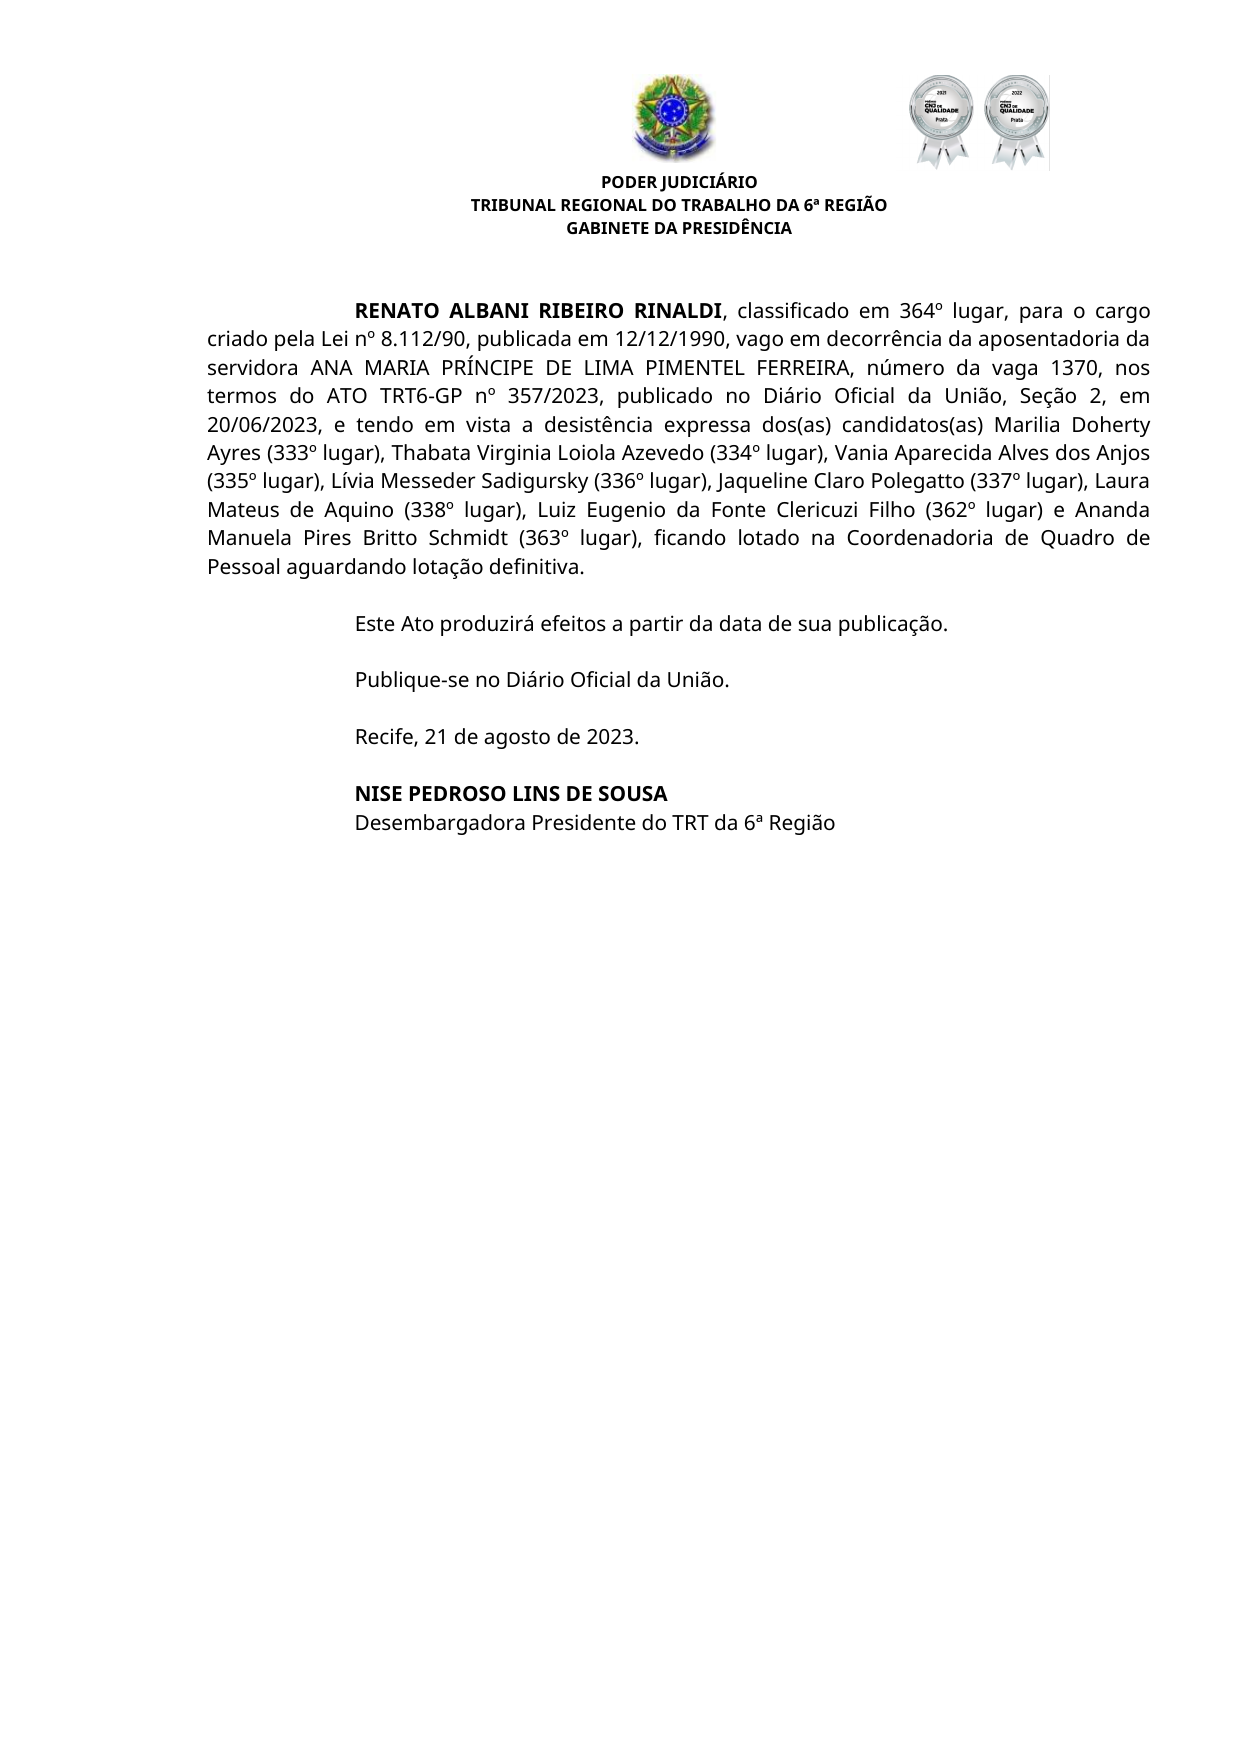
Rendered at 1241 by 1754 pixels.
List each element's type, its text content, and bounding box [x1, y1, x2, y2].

subtitle NISE PEDROSO LINS DE SOUSA [281, 779, 1152, 808]
picture [631, 74, 717, 163]
subtitle Desembargadora Presidente do TRT da 6ª Região [281, 808, 1152, 836]
subtitle Publique-se no Diário Oficial da União. [207, 666, 1152, 694]
subtitle RENATO ALBANI RIBEIRO RINALDI, classificado em 364º lugar, para o cargo criado pela Lei nº 8.112/90, publicada em 12/12/1990, vago em decorrência da aposentadoria da servidora ANA MARIA PRÍNCIPE DE LIMA PIMENTEL FERREIRA, número da vaga 1370, nos termos do ATO TRT6-GP nº 357/2023, publicado no Diário Oficial da União, Seção 2, em 20/06/2023, e tendo em vista a desistência expressa dos(as) candidatos(as) Marilia Doherty Ayres (333º lugar), Thabata Virginia Loiola Azevedo (334º lugar), Vania Aparecida Alves dos Anjos (335º lugar), Lívia Messeder Sadigursky (336º lugar), Jaqueline Claro Polegatto (337º lugar), Laura Mateus de Aquino (338º lugar), Luiz Eugenio da Fonte Clericuzi Filho (362º lugar) e Ananda Manuela Pires Britto Schmidt (363º lugar), ficando lotado na Coordenadoria de Quadro de Pessoal aguardando lotação definitiva. [207, 296, 1152, 580]
picture [895, 75, 1052, 171]
subtitle Recife, 21 de agosto de 2023. [207, 722, 1152, 751]
subtitle Este Ato produzirá efeitos a partir da data de sua publicação. [207, 609, 1152, 637]
